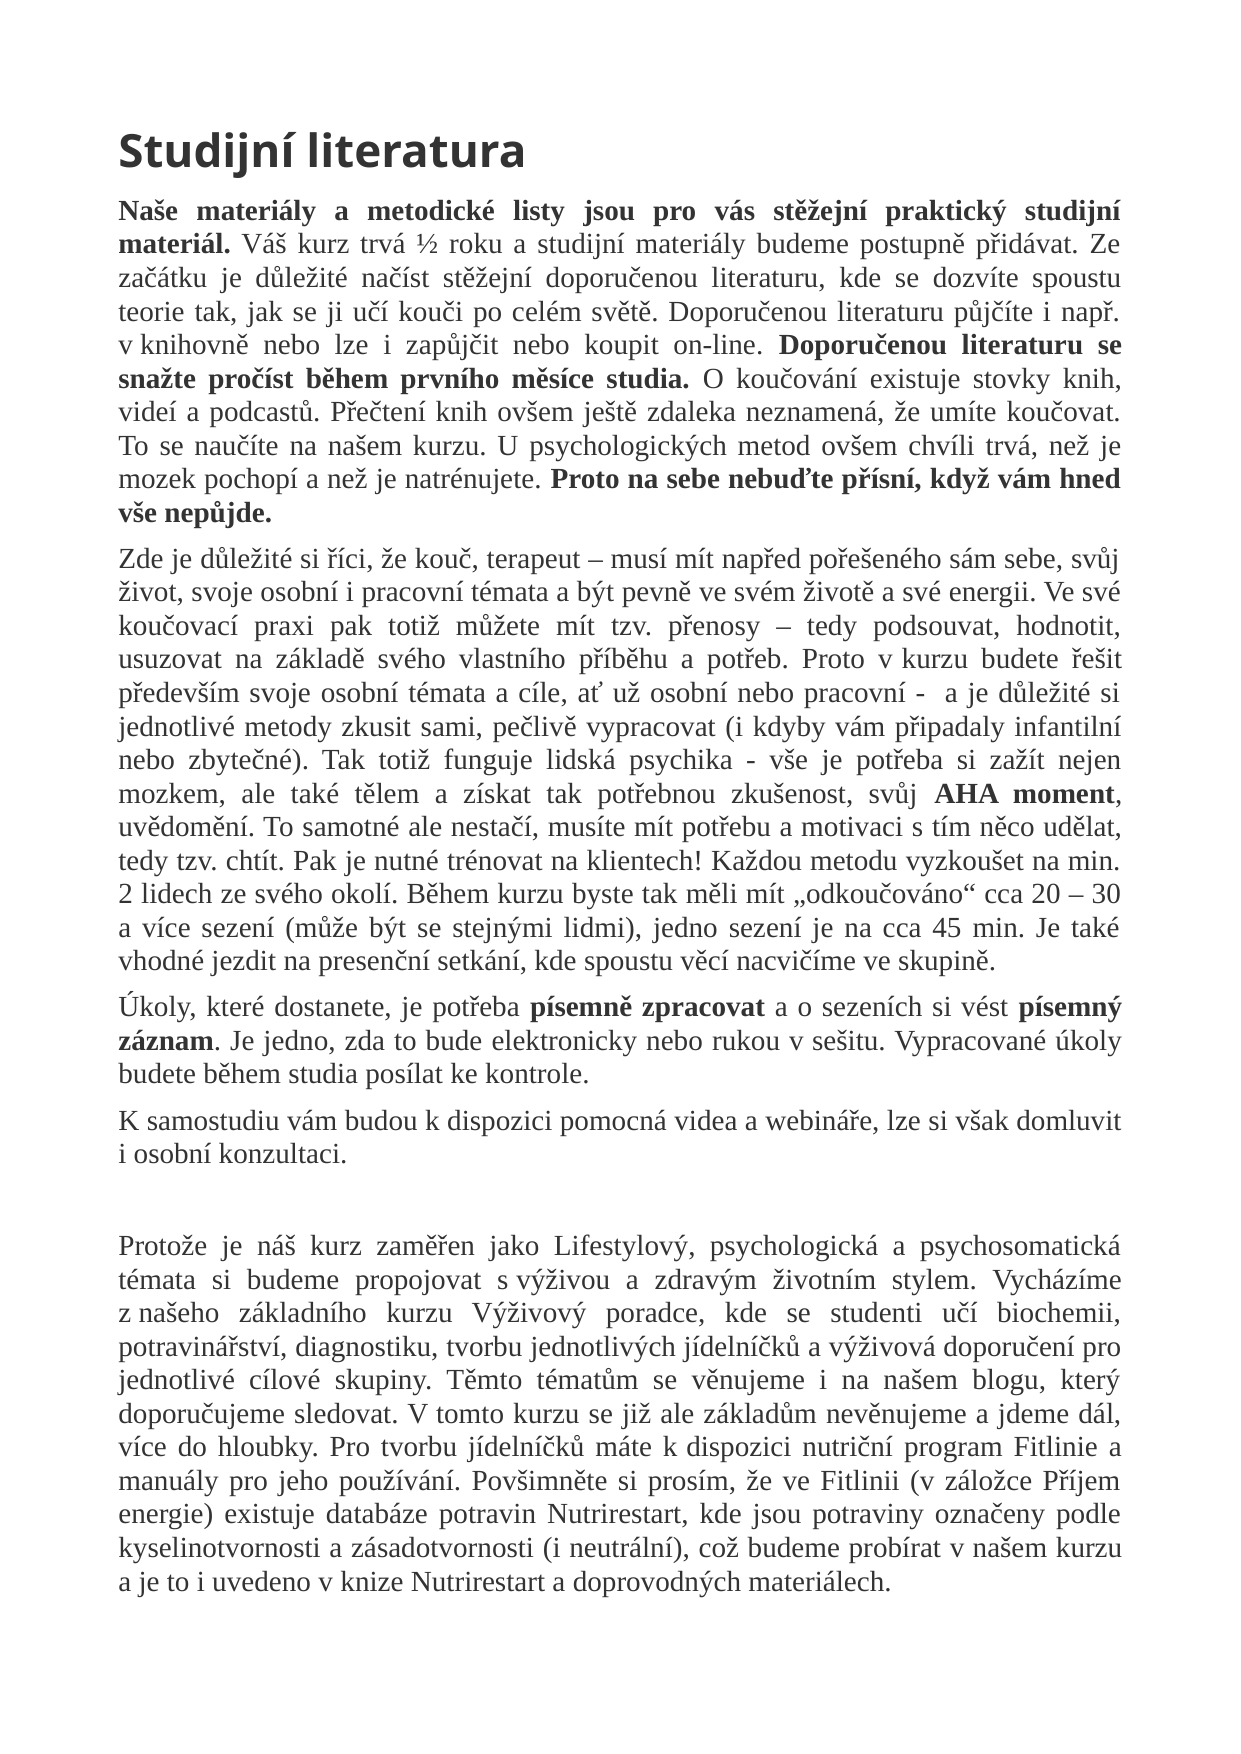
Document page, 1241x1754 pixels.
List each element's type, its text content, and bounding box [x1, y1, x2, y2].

text Úkoly, které dostanete, je potřeba písemně zpracovat a o sezeních si vést písemný záznam. Je jedno, zda to bude elektronicky nebo rukou v sešitu. Vypracované úkoly budete během studia posílat ke kontrole. [118, 989, 1122, 1090]
text K samostudiu vám budou k dispozici pomocná videa a webináře, lze si však domluvit i osobní konzultaci. [118, 1103, 1122, 1170]
text Naše materiály a metodické listy jsou pro vás stěžejní praktický studijní materiál. Váš kurz trvá ½ roku a studijní materiály budeme postupně přidávat. Ze začátku je důležité načíst stěžejní doporučenou literaturu, kde se dozvíte spoustu teorie tak, jak se ji učí kouči po celém světě. Doporučenou literaturu půjčíte i např. v knihovně nebo lze i zapůjčit nebo koupit on-line. Doporučenou literaturu se snažte pročíst během prvního měsíce studia. O koučování existuje stovky knih, videí a podcastů. Přečtení knih ovšem ještě zdaleka neznamená, že umíte koučovat. To se naučíte na našem kurzu. U psychologických metod ovšem chvíli trvá, než je mozek pochopí a než je natrénujete. Proto na sebe nebuďte přísní, když vám hned vše nepůjde. [118, 193, 1122, 528]
text Studijní literatura [118, 118, 1122, 181]
text Protože je náš kurz zaměřen jako Lifestylový, psychologická a psychosomatická témata si budeme propojovat s výživou a zdravým životním stylem. Vycházíme z našeho základního kurzu Výživový poradce, kde se studenti učí biochemii, potravinářství, diagnostiku, tvorbu jednotlivých jídelníčků a výživová doporučení pro jednotlivé cílové skupiny. Těmto tématům se věnujeme i na našem blogu, který doporučujeme sledovat. V tomto kurzu se již ale základům nevěnujeme a jdeme dál, více do hloubky. Pro tvorbu jídelníčků máte k dispozici nutriční program Fitlinie a manuály pro jeho používání. Povšimněte si prosím, že ve Fitlinii (v záložce Příjem energie) existuje databáze potravin Nutrirestart, kde jsou potraviny označeny podle kyselinotvornosti a zásadotvornosti (i neutrální), což budeme probírat v našem kurzu a je to i uvedeno v knize Nutrirestart a doprovodných materiálech. [118, 1228, 1122, 1597]
text Zde je důležité si říci, že kouč, terapeut – musí mít napřed pořešeného sám sebe, svůj život, svoje osobní i pracovní témata a být pevně ve svém životě a své energii. Ve své koučovací praxi pak totiž můžete mít tzv. přenosy – tedy podsouvat, hodnotit, usuzovat na základě svého vlastního příběhu a potřeb. Proto v kurzu budete řešit především svoje osobní témata a cíle, ať už osobní nebo pracovní - a je důležité si jednotlivé metody zkusit sami, pečlivě vypracovat (i kdyby vám připadaly infantilní nebo zbytečné). Tak totiž funguje lidská psychika - vše je potřeba si zažít nejen mozkem, ale také tělem a získat tak potřebnou zkušenost, svůj AHA moment, uvědomění. To samotné ale nestačí, musíte mít potřebu a motivaci s tím něco udělat, tedy tzv. chtít. Pak je nutné trénovat na klientech! Každou metodu vyzkoušet na min. 2 lidech ze svého okolí. Během kurzu byste tak měli mít „odkoučováno“ cca 20 – 30 a více sezení (může být se stejnými lidmi), jedno sezení je na cca 45 min. Je také vhodné jezdit na presenční setkání, kde spoustu věcí nacvičíme ve skupině. [118, 541, 1122, 977]
